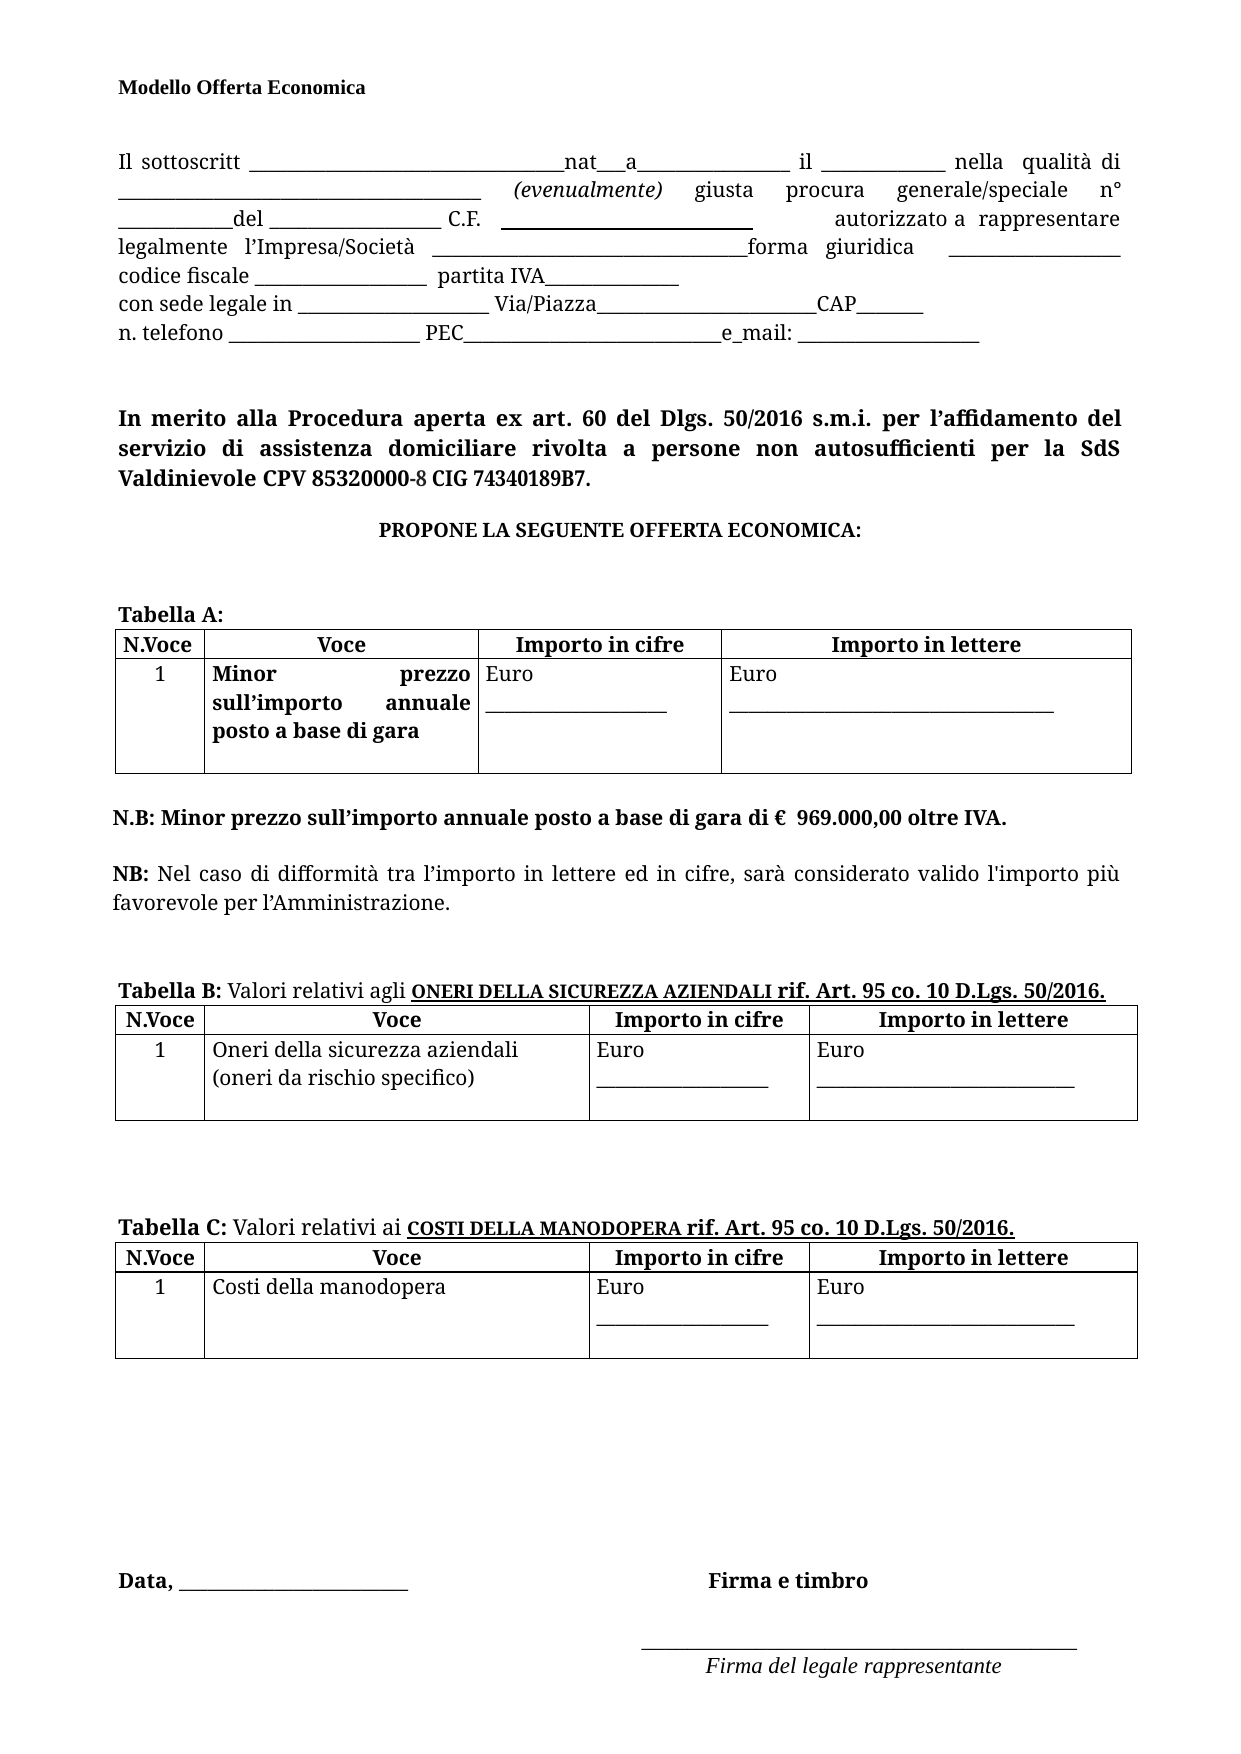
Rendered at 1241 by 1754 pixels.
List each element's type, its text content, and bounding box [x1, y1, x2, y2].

table_cell Euro __________________ [590, 1035, 809, 1120]
text con sede legale in ____________________ Via/Piazza_______________________CAP_______ [118, 289, 1122, 318]
table_header Importo in lettere [810, 1243, 1137, 1271]
text propone la seguente offerta economica: [118, 517, 1122, 543]
table_cell Costi della manodopera [205, 1273, 589, 1358]
table_header Voce [205, 630, 478, 658]
text Tabella C: Valori relativi ai COSTI DELLA MANODOPERA rif. Art. 95 co. 10 D.Lgs. 50/2016. [118, 1212, 1137, 1242]
text N.B: Minor prezzo sull’importo annuale posto a base di gara di € 969.000,00 oltre IVA. [112, 803, 1122, 831]
table_cell 1 [116, 659, 204, 773]
text Tabella A: [118, 600, 1122, 629]
table_header Importo in cifre [590, 1243, 809, 1271]
table_cell 1 [116, 1273, 204, 1358]
text Tabella B: Valori relativi agli ONERI DELLA SICUREZZA AZIENDALI rif. Art. 95 co. 10 D.Lgs. 50/2016. [118, 976, 1137, 1004]
text In merito alla Procedura aperta ex art. 60 del Dlgs. 50/2016 s.m.i. per l’affidamento del servizio di assistenza domiciliare rivolta a persone non autosufficienti per la SdS Valdinievole CPV 85320000-8 CIG 74340189B7. [118, 403, 1122, 492]
table_header N.Voce [116, 1006, 204, 1034]
table_cell Minor prezzo sull’importo annuale posto a base di gara [205, 659, 478, 773]
table_cell Euro __________________ [590, 1273, 809, 1358]
table_header Importo in cifre [479, 630, 721, 658]
table_cell Oneri della sicurezza aziendali (oneri da rischio specifico) [205, 1035, 589, 1120]
table_header Voce [205, 1243, 589, 1271]
text Il sottoscritt _________________________________nat___a________________ il _____________ nella qualità di ______________________________________ (evenualmente) giusta procura generale/speciale n° ____________del __________________ C.F. autorizzato a rappresentare legalmente l’Impresa/Società _________________________________forma giuridica __________________ codice fiscale __________________ partita IVA______________ [118, 147, 1122, 289]
table_cell 1 [116, 1035, 204, 1120]
table_header Importo in lettere [810, 1006, 1137, 1034]
text n. telefono ____________________ PEC___________________________e_mail: ___________________ [118, 318, 1122, 346]
table_header Importo in cifre [590, 1006, 809, 1034]
table_header Importo in lettere [722, 630, 1131, 658]
table_cell Euro ___________________ [479, 659, 721, 773]
text NB: Nel caso di difformità tra l’importo in lettere ed in cifre, sarà considerato valido l'importo più favorevole per l’Amministrazione. [112, 859, 1122, 916]
table_cell Euro ___________________________ [810, 1273, 1137, 1358]
table_cell Euro ___________________________ [810, 1035, 1137, 1120]
table_header N.Voce [116, 1243, 204, 1271]
table_header Voce [205, 1006, 589, 1034]
table_header N.Voce [116, 630, 204, 658]
table_cell Euro __________________________________ [722, 659, 1131, 773]
